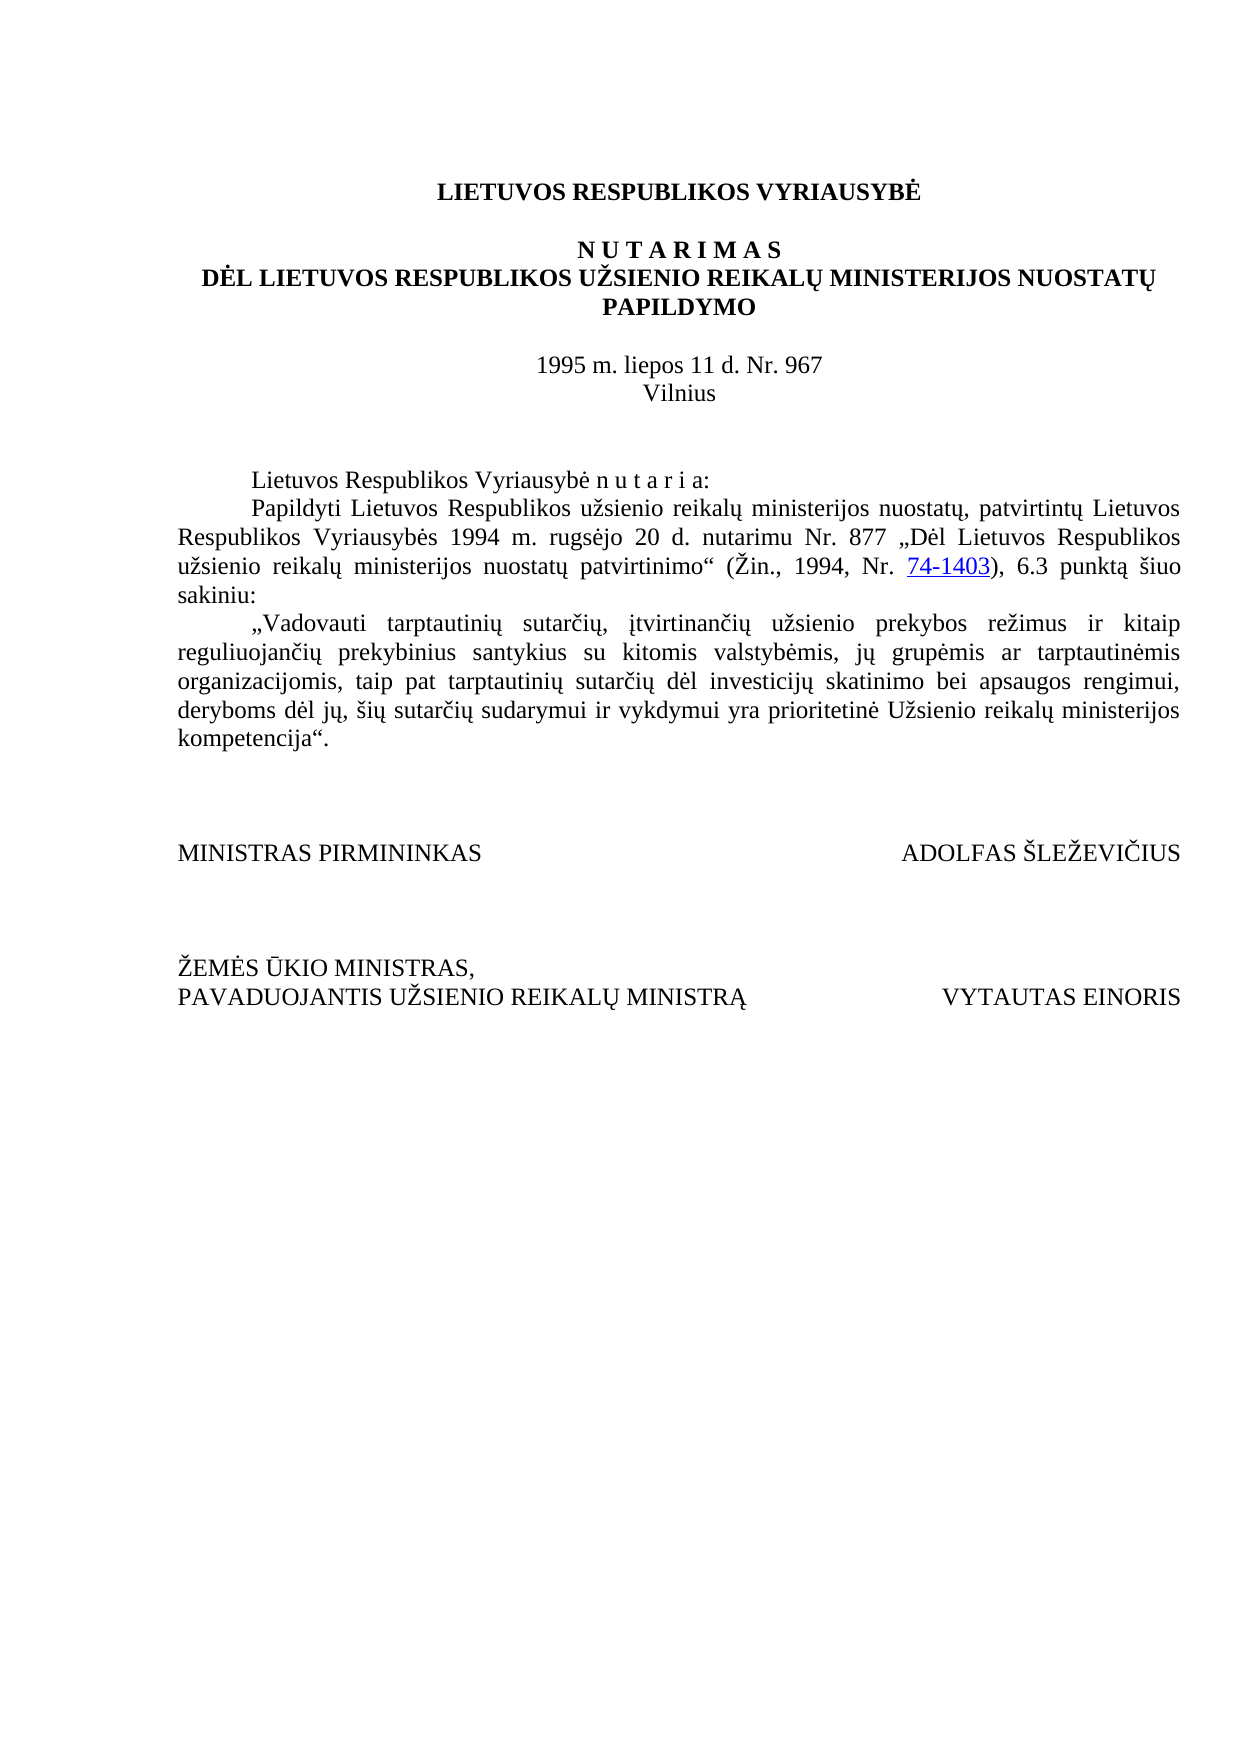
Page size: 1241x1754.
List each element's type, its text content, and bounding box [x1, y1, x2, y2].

text „Vadovauti tarptautinių sutarčių, įtvirtinančių užsienio prekybos režimus ir kitaip reguliuojančių prekybinius santykius su kitomis valstybėmis, jų grupėmis ar tarptautinėmis organizacijomis, taip pat tarptautinių sutarčių dėl investicijų skatinimo bei apsaugos rengimui, deryboms dėl jų, šių sutarčių sudarymui ir vykdymui yra prioritetinė Užsienio reikalų ministerijos kompetencija“. [177, 608, 1181, 752]
text LIETUVOS RESPUBLIKOS VYRIAUSYBĖ [177, 177, 1181, 206]
text 1995 m. liepos 11 d. Nr. 967 [177, 350, 1181, 378]
text DĖL LIETUVOS RESPUBLIKOS UŽSIENIO REIKALŲ MINISTERIJOS NUOSTATŲ PAPILDYMO [177, 263, 1181, 321]
text MINISTRAS PIRMININKAS ADOLFAS ŠLEŽEVIČIUS [177, 838, 1181, 867]
text N U T A R I M A S [177, 235, 1181, 263]
text Papildyti Lietuvos Respublikos užsienio reikalų ministerijos nuostatų, patvirtintų Lietuvos Respublikos Vyriausybės 1994 m. rugsėjo 20 d. nutarimu Nr. 877 „Dėl Lietuvos Respublikos užsienio reikalų ministerijos nuostatų patvirtinimo“ (Žin., 1994, Nr. 74-1403), 6.3 punktą šiuo sakiniu: [177, 493, 1181, 608]
text PAVADUOJANTIS UŽSIENIO REIKALŲ MINISTRĄ VYTAUTAS EINORIS [177, 982, 1181, 1011]
text Vilnius [177, 378, 1181, 407]
text ŽEMĖS ŪKIO MINISTRAS, [177, 953, 1181, 982]
text Lietuvos Respublikos Vyriausybė nutaria: [177, 465, 1181, 493]
